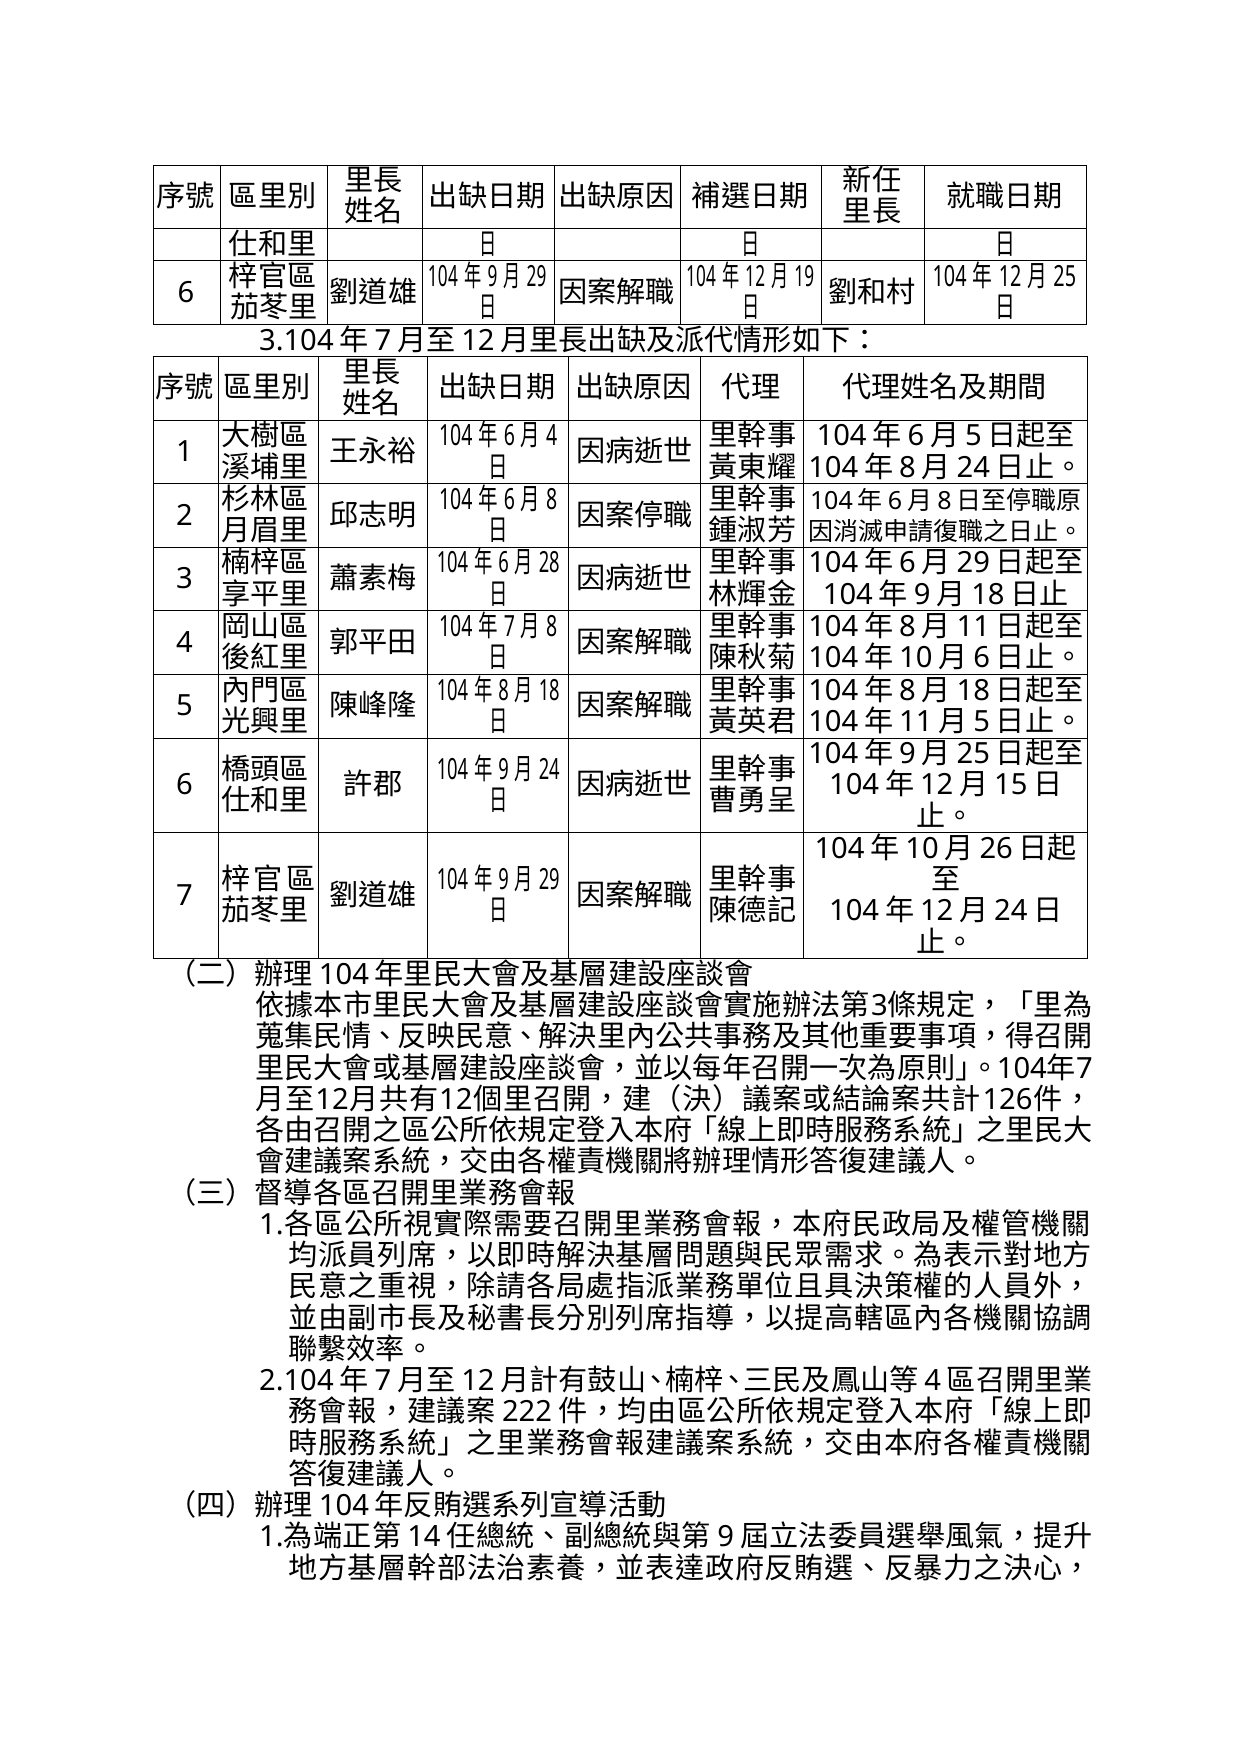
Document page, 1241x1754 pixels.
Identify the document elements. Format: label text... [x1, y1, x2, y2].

table_cell 里幹事黃英君 [701, 675, 803, 737]
table_cell 蕭素梅 [319, 548, 427, 610]
table_header 補選日期 [681, 166, 821, 228]
table_header 出缺原因 [569, 357, 700, 420]
table_cell 104年12月25日 [925, 261, 1086, 324]
table_header 代理姓名及期間 [804, 357, 1087, 420]
table_header 區里別 [219, 357, 318, 420]
table_cell 仕和里 [221, 229, 327, 260]
table_cell 104年10月26日起至 104年12月24日止。 [804, 833, 1087, 958]
table_cell 104年6月8日至停職原因消滅申請復職之日止。 [804, 484, 1087, 547]
text 依據本市里民大會及基層建設座談會實施辦法第3條規定，「里為蒐集民情、反映民意、解決里內公共事務及其他重要事項，得召開里民大會或基層建設座談會，並以每年召開一次為原則」。104年7月至12月共有12個里召開，建（決）議案或結論案共計126件，各由召開之區公所依規定登入本府「線上即時服務系統」之里民大會建議案系統，交由各權責機關將辦理情形答復建議人。 [255, 991, 1092, 1178]
table_cell 里幹事陳德記 [701, 833, 803, 958]
table_cell 6 [154, 261, 220, 324]
table_cell 因病逝世 [569, 421, 700, 483]
table_cell 3 [154, 548, 218, 610]
table_cell 104年8月18日 [428, 675, 568, 737]
table_header 里長 姓名 [319, 357, 427, 420]
text 1.各區公所視實際需要召開里業務會報，本府民政局及權管機關均派員列席，以即時解決基層問題與民眾需求。為表示對地方民意之重視，除請各局處指派業務單位且具決策權的人員外，並由副市長及秘書長分別列席指導，以提高轄區內各機關協調聯繫效率。 [259, 1209, 1092, 1366]
table_header 里長 姓名 [328, 166, 422, 228]
text （四）辦理104年反賄選系列宣導活動 [148, 1491, 1092, 1522]
table_cell 104年9月25日起至 104年12月15日止。 [804, 739, 1087, 832]
text 3.104年7月至12月里長出缺及派代情形如下： [259, 325, 1092, 356]
table_cell 里幹事曹勇呈 [701, 739, 803, 832]
table_cell 因病逝世 [569, 739, 700, 832]
table_cell 里幹事林輝金 [701, 548, 803, 610]
table_cell 梓官區 茄苳里 [219, 833, 318, 958]
table_cell 104年12月19日 [681, 261, 821, 324]
table_cell 4 [154, 611, 218, 674]
table_cell 因案解職 [569, 833, 700, 958]
table_cell 因案解職 [569, 675, 700, 737]
table_header 代理 [701, 357, 803, 420]
table_cell 因病逝世 [569, 548, 700, 610]
table_cell 104年8月11日起至 104年10月6日止。 [804, 611, 1087, 674]
table_header 序號 [154, 166, 220, 228]
text （二）辦理104年里民大會及基層建設座談會 [148, 959, 1092, 991]
table_header 就職日期 [925, 166, 1086, 228]
table_cell 因案解職 [569, 611, 700, 674]
table_cell 邱志明 [319, 484, 427, 547]
table_cell 劉道雄 [319, 833, 427, 958]
table_cell 104年9月24日 [428, 739, 568, 832]
table_cell 104年8月18日起至 104年11月5日止。 [804, 675, 1087, 737]
table_cell 里幹事陳秋菊 [701, 611, 803, 674]
table_header 新任 里長 [822, 166, 924, 228]
table_cell 104年6月5日起至 104年8月24日止。 [804, 421, 1087, 483]
table_cell 橋頭區 仕和里 [219, 739, 318, 832]
table_cell 因案停職 [569, 484, 700, 547]
table_cell 104年6月29日起至 104年9月18日止 [804, 548, 1087, 610]
table_cell 日 [925, 229, 1086, 260]
table_cell 劉和村 [822, 261, 924, 324]
table_cell 里幹事黃東耀 [701, 421, 803, 483]
table_header 序號 [154, 357, 218, 420]
table_cell 杉林區 月眉里 [219, 484, 318, 547]
text （三）督導各區召開里業務會報 [148, 1178, 1092, 1209]
text 2.104年7月至12月計有鼓山、楠梓、三民及鳳山等4區召開里業務會報，建議案222件，均由區公所依規定登入本府「線上即時服務系統」之里業務會報建議案系統，交由本府各權責機關答復建議人。 [259, 1366, 1092, 1491]
table_cell 104年7月8日 [428, 611, 568, 674]
table_cell 陳峰隆 [319, 675, 427, 737]
table_cell [154, 229, 220, 260]
table_cell 104年6月28日 [428, 548, 568, 610]
table_cell 6 [154, 739, 218, 832]
table_cell 郭平田 [319, 611, 427, 674]
table_cell 里幹事鍾淑芳 [701, 484, 803, 547]
table_cell 大樹區 溪埔里 [219, 421, 318, 483]
table_cell 104年9月29日 [423, 261, 554, 324]
table_cell 日 [423, 229, 554, 260]
table_cell 岡山區 後紅里 [219, 611, 318, 674]
table_cell 王永裕 [319, 421, 427, 483]
table_cell 104年6月4日 [428, 421, 568, 483]
table_cell 劉道雄 [328, 261, 422, 324]
table_header 出缺日期 [428, 357, 568, 420]
table_cell 7 [154, 833, 218, 958]
table_cell 許郡 [319, 739, 427, 832]
table_cell 104年6月8日 [428, 484, 568, 547]
table_cell 104年9月29日 [428, 833, 568, 958]
table_cell [822, 229, 924, 260]
text 1.為端正第14任總統、副總統與第9屆立法委員選舉風氣，提升地方基層幹部法治素養，並表達政府反賄選、反暴力之決心， [259, 1522, 1092, 1584]
table_header 出缺原因 [555, 166, 680, 228]
table_cell [555, 229, 680, 260]
table_cell 因案解職 [555, 261, 680, 324]
table_cell 1 [154, 421, 218, 483]
table_cell 楠梓區 享平里 [219, 548, 318, 610]
table_cell 5 [154, 675, 218, 737]
table_cell 梓官區 茄苳里 [221, 261, 327, 324]
table_header 出缺日期 [423, 166, 554, 228]
table_cell 日 [681, 229, 821, 260]
table_cell 內門區 光興里 [219, 675, 318, 737]
table_cell 2 [154, 484, 218, 547]
table_header 區里別 [221, 166, 327, 228]
table_cell [328, 229, 422, 260]
